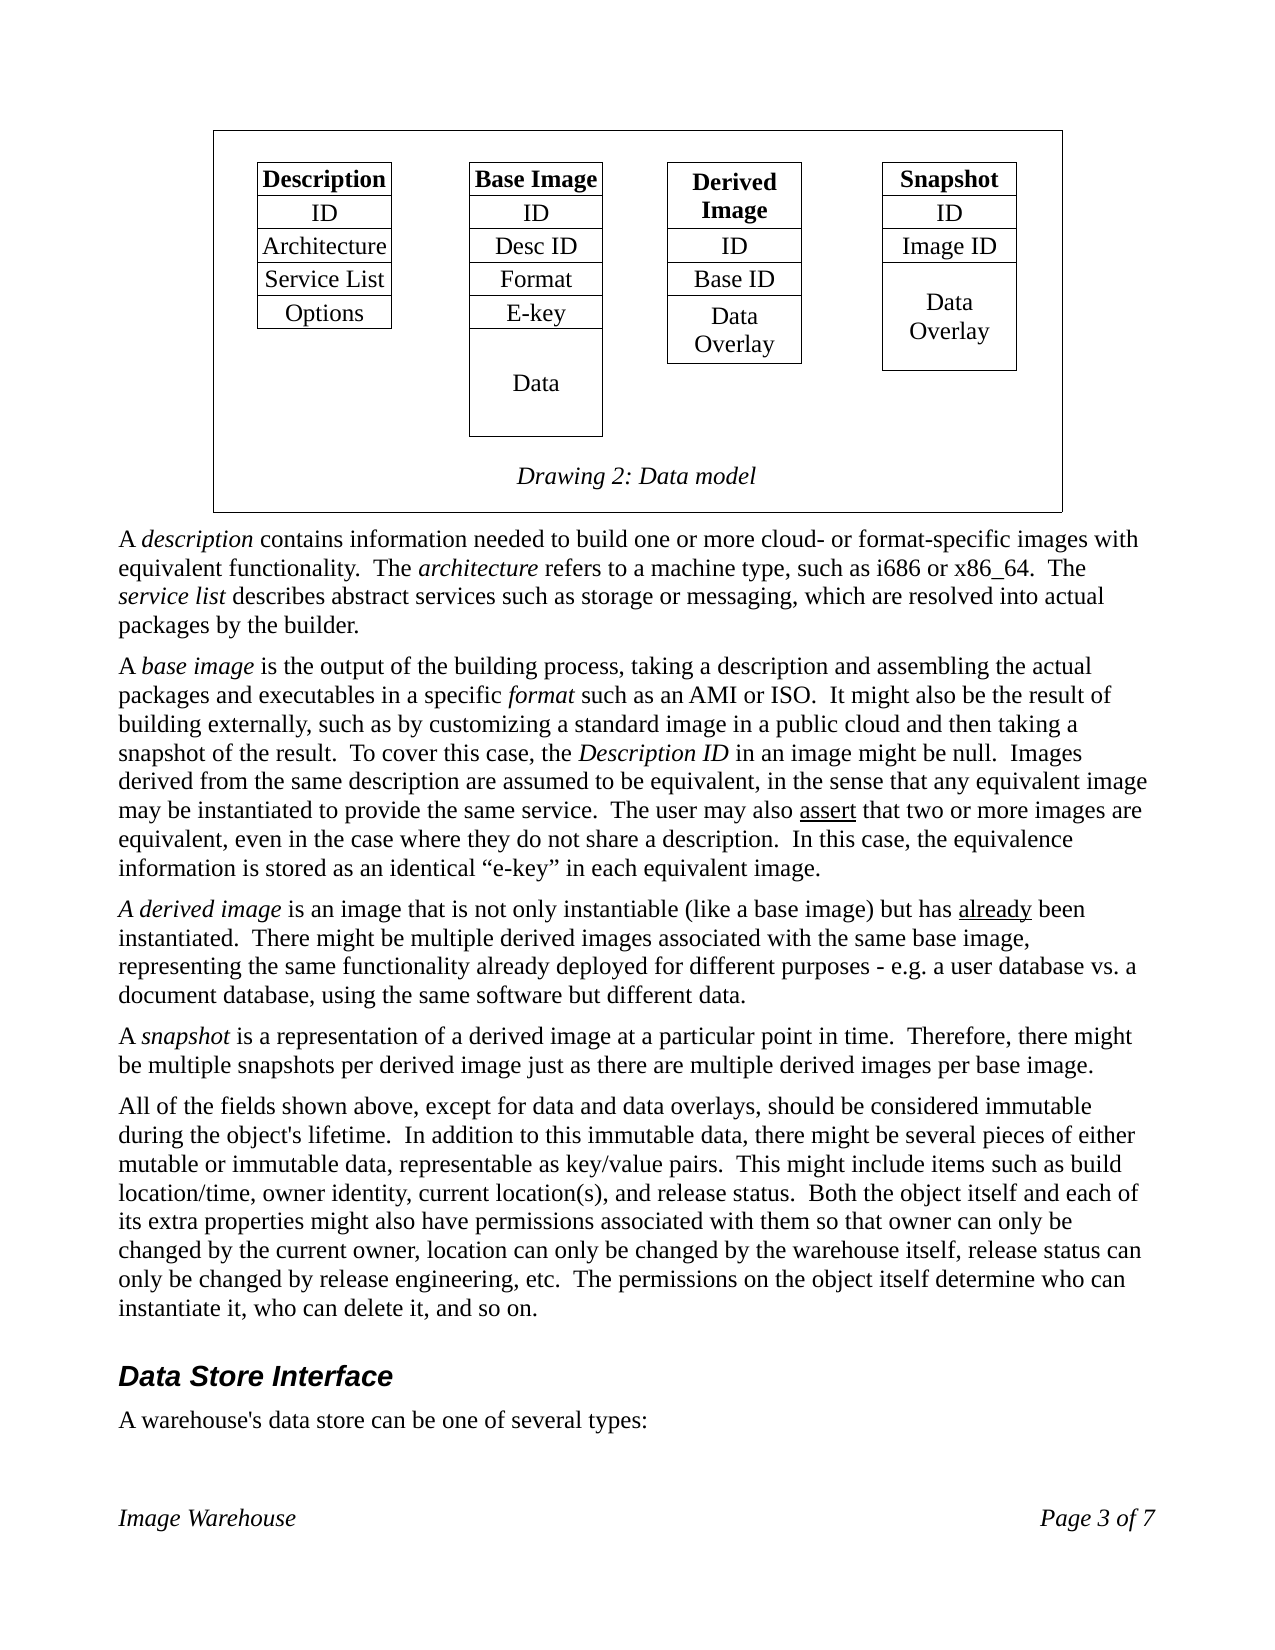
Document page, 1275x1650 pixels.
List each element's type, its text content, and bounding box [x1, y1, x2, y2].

text A snapshot is a representation of a derived image at a particular point in time. Therefore, there might be multiple snapshots per derived image just as there are multiple derived images per base image. [118, 1021, 1157, 1079]
text A warehouse's data store can be one of several types: [118, 1405, 1157, 1434]
text A derived image is an image that is not only instantiable (like a base image) but has already been instantiated. There might be multiple derived images associated with the same base image, representing the same functionality already deployed for different purposes - e.g. a user database vs. a document database, using the same software but different data. [118, 894, 1157, 1009]
text A base image is the output of the building process, taking a description and assembling the actual packages and executables in a specific format such as an AMI or ISO. It might also be the result of building externally, such as by customizing a standard image in a public cloud and then taking a snapshot of the result. To cover this case, the Description ID in an image might be null. Images derived from the same description are assumed to be equivalent, in the sense that any equivalent image may be instantiated to provide the same service. The user may also assert that two or more images are equivalent, even in the case where they do not share a description. In this case, the equivalence information is stored as an identical “e-key” in each equivalent image. [118, 651, 1157, 881]
text Drawing 2: Data model [222, 461, 1053, 490]
subtitle Data Store Interface [118, 1359, 1157, 1392]
text A description contains information needed to build one or more cloud- or format-specific images with equivalent functionality. The architecture refers to a machine type, such as i686 or x86_64. The service list describes abstract services such as storage or messaging, which are resolved into actual packages by the builder. [118, 118, 1157, 639]
text All of the fields shown above, except for data and data overlays, should be considered immutable during the object's lifetime. In addition to this immutable data, there might be several pieces of either mutable or immutable data, representable as key/value pairs. This might include items such as build location/time, owner identity, current location(s), and release status. Both the object itself and each of its extra properties might also have permissions associated with them so that owner can only be changed by the current owner, location can only be changed by the warehouse itself, release status can only be changed by release engineering, etc. The permissions on the object itself determine who can instantiate it, who can delete it, and so on. [118, 1091, 1157, 1321]
